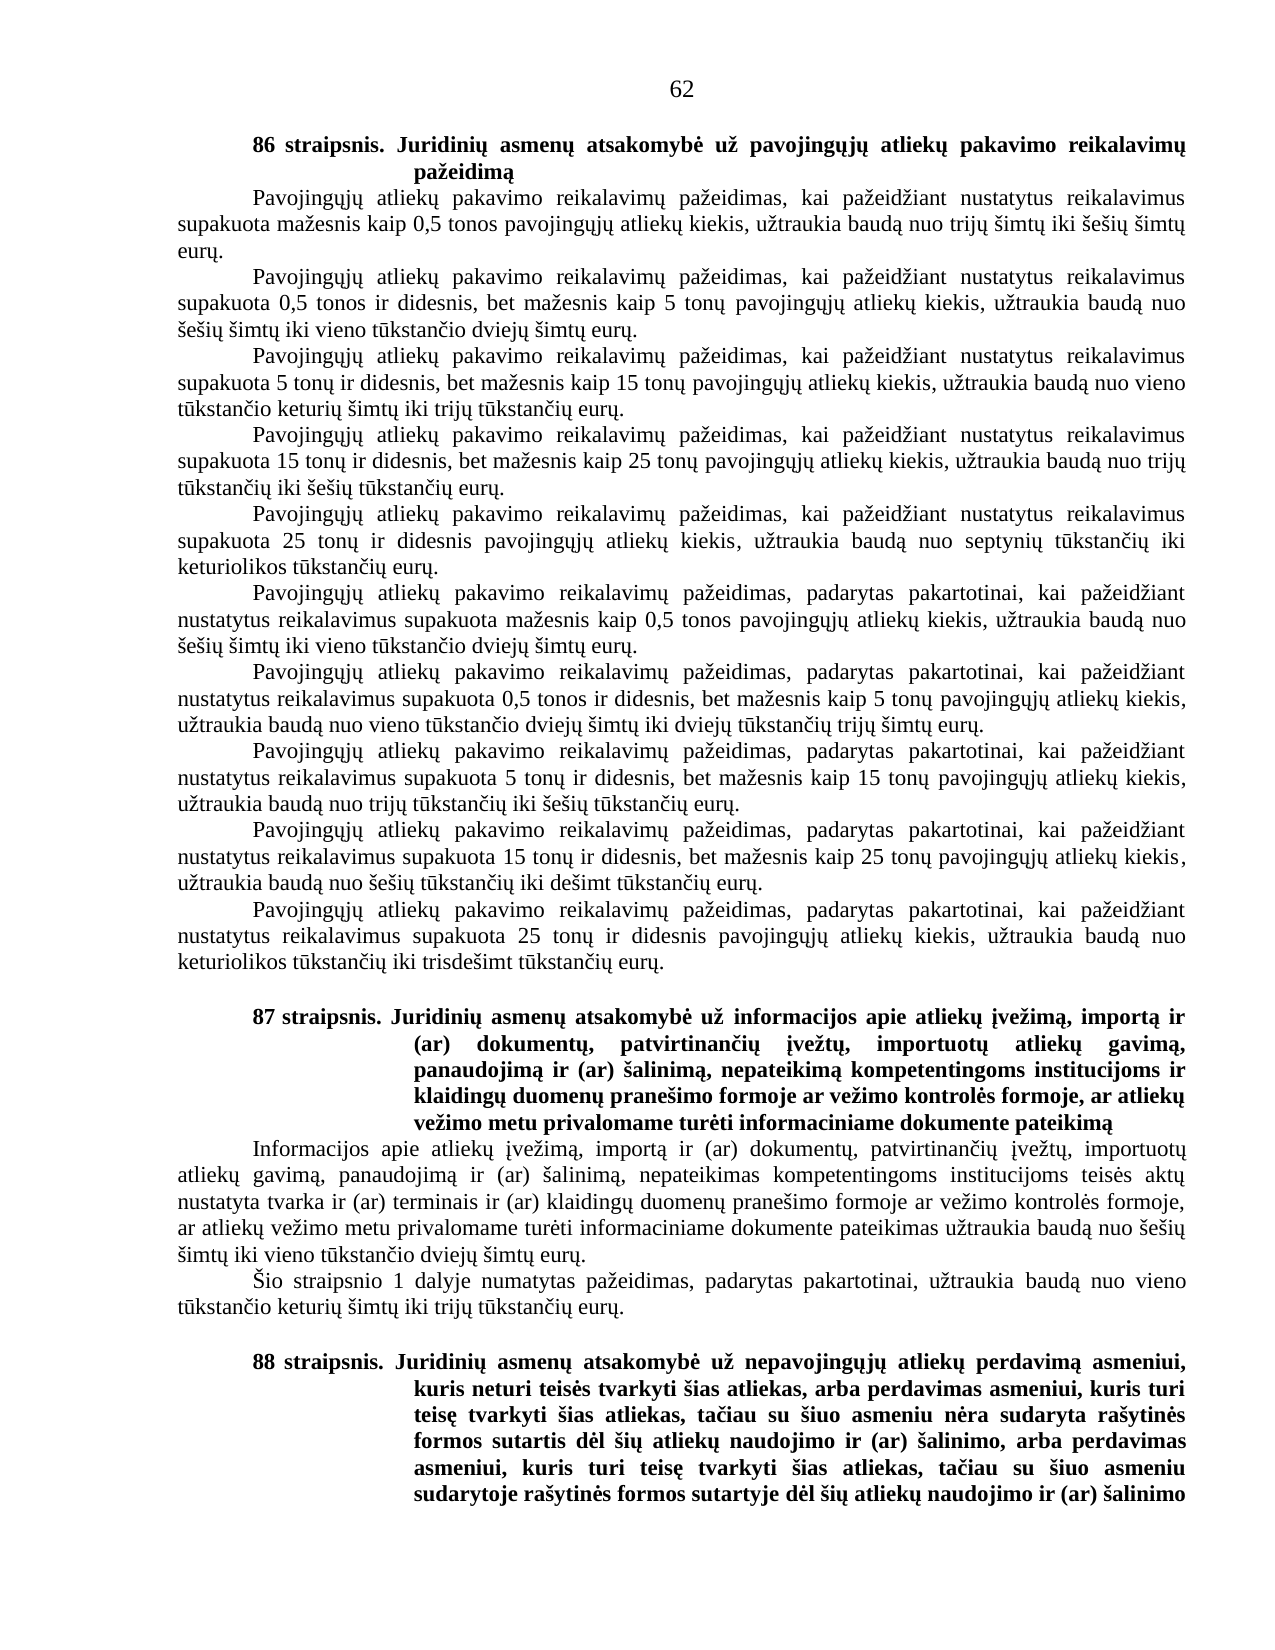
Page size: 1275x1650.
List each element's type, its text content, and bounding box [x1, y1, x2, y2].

text Pavojingųjų atliekų pakavimo reikalavimų pažeidimas, kai pažeidžiant nustatytus reikalavimus supakuota 0,5 tonos ir didesnis, bet mažesnis kaip 5 tonų pavojingųjų atliekų kiekis, užtraukia baudą nuo šešių šimtų iki vieno tūkstančio dviejų šimtų eurų. [177, 263, 1186, 342]
text 88 straipsnis. Juridinių asmenų atsakomybė už nepavojingųjų atliekų perdavimą asmeniui, kuris neturi teisės tvarkyti šias atliekas, arba perdavimas asmeniui, kuris turi teisę tvarkyti šias atliekas, tačiau su šiuo asmeniu nėra sudaryta rašytinės formos sutartis dėl šių atliekų naudojimo ir (ar) šalinimo, arba perdavimas asmeniui, kuris turi teisę tvarkyti šias atliekas, tačiau su šiuo asmeniu sudarytoje rašytinės formos sutartyje dėl šių atliekų naudojimo ir (ar) šalinimo [252, 1348, 1186, 1507]
text Pavojingųjų atliekų pakavimo reikalavimų pažeidimas, padarytas pakartotinai, kai pažeidžiant nustatytus reikalavimus supakuota 15 tonų ir didesnis, bet mažesnis kaip 25 tonų pavojingųjų atliekų kiekis, užtraukia baudą nuo šešių tūkstančių iki dešimt tūkstančių eurų. [177, 817, 1186, 896]
text Pavojingųjų atliekų pakavimo reikalavimų pažeidimas, padarytas pakartotinai, kai pažeidžiant nustatytus reikalavimus supakuota 0,5 tonos ir didesnis, bet mažesnis kaip 5 tonų pavojingųjų atliekų kiekis, užtraukia baudą nuo vieno tūkstančio dviejų šimtų iki dviejų tūkstančių trijų šimtų eurų. [177, 658, 1186, 737]
text Pavojingųjų atliekų pakavimo reikalavimų pažeidimas, padarytas pakartotinai, kai pažeidžiant nustatytus reikalavimus supakuota 25 tonų ir didesnis pavojingųjų atliekų kiekis, užtraukia baudą nuo keturiolikos tūkstančių iki trisdešimt tūkstančių eurų. [177, 896, 1186, 975]
text Informacijos apie atliekų įvežimą, importą ir (ar) dokumentų, patvirtinančių įvežtų, importuotų atliekų gavimą, panaudojimą ir (ar) šalinimą, nepateikimas kompetentingoms institucijoms teisės aktų nustatyta tvarka ir (ar) terminais ir (ar) klaidingų duomenų pranešimo formoje ar vežimo kontrolės formoje, ar atliekų vežimo metu privalomame turėti informaciniame dokumente pateikimas užtraukia baudą nuo šešių šimtų iki vieno tūkstančio dviejų šimtų eurų. [177, 1135, 1186, 1267]
text Šio straipsnio 1 dalyje numatytas pažeidimas, padarytas pakartotinai, užtraukia baudą nuo vieno tūkstančio keturių šimtų iki trijų tūkstančių eurų. [177, 1267, 1186, 1320]
text Pavojingųjų atliekų pakavimo reikalavimų pažeidimas, kai pažeidžiant nustatytus reikalavimus supakuota mažesnis kaip 0,5 tonos pavojingųjų atliekų kiekis, užtraukia baudą nuo trijų šimtų iki šešių šimtų eurų. [177, 184, 1186, 263]
text Pavojingųjų atliekų pakavimo reikalavimų pažeidimas, kai pažeidžiant nustatytus reikalavimus supakuota 5 tonų ir didesnis, bet mažesnis kaip 15 tonų pavojingųjų atliekų kiekis, užtraukia baudą nuo vieno tūkstančio keturių šimtų iki trijų tūkstančių eurų. [177, 342, 1186, 421]
text Pavojingųjų atliekų pakavimo reikalavimų pažeidimas, kai pažeidžiant nustatytus reikalavimus supakuota 15 tonų ir didesnis, bet mažesnis kaip 25 tonų pavojingųjų atliekų kiekis, užtraukia baudą nuo trijų tūkstančių iki šešių tūkstančių eurų. [177, 421, 1186, 500]
text 86 straipsnis. Juridinių asmenų atsakomybė už pavojingųjų atliekų pakavimo reikalavimų pažeidimą [252, 131, 1186, 184]
text 87 straipsnis. Juridinių asmenų atsakomybė už informacijos apie atliekų įvežimą, importą ir (ar) dokumentų, patvirtinančių įvežtų, importuotų atliekų gavimą, panaudojimą ir (ar) šalinimą, nepateikimą kompetentingoms institucijoms ir klaidingų duomenų pranešimo formoje ar vežimo kontrolės formoje, ar atliekų vežimo metu privalomame turėti informaciniame dokumente pateikimą [252, 1003, 1186, 1135]
text Pavojingųjų atliekų pakavimo reikalavimų pažeidimas, kai pažeidžiant nustatytus reikalavimus supakuota 25 tonų ir didesnis pavojingųjų atliekų kiekis, užtraukia baudą nuo septynių tūkstančių iki keturiolikos tūkstančių eurų. [177, 500, 1186, 579]
text Pavojingųjų atliekų pakavimo reikalavimų pažeidimas, padarytas pakartotinai, kai pažeidžiant nustatytus reikalavimus supakuota mažesnis kaip 0,5 tonos pavojingųjų atliekų kiekis, užtraukia baudą nuo šešių šimtų iki vieno tūkstančio dviejų šimtų eurų. [177, 579, 1186, 658]
text Pavojingųjų atliekų pakavimo reikalavimų pažeidimas, padarytas pakartotinai, kai pažeidžiant nustatytus reikalavimus supakuota 5 tonų ir didesnis, bet mažesnis kaip 15 tonų pavojingųjų atliekų kiekis, užtraukia baudą nuo trijų tūkstančių iki šešių tūkstančių eurų. [177, 737, 1186, 817]
